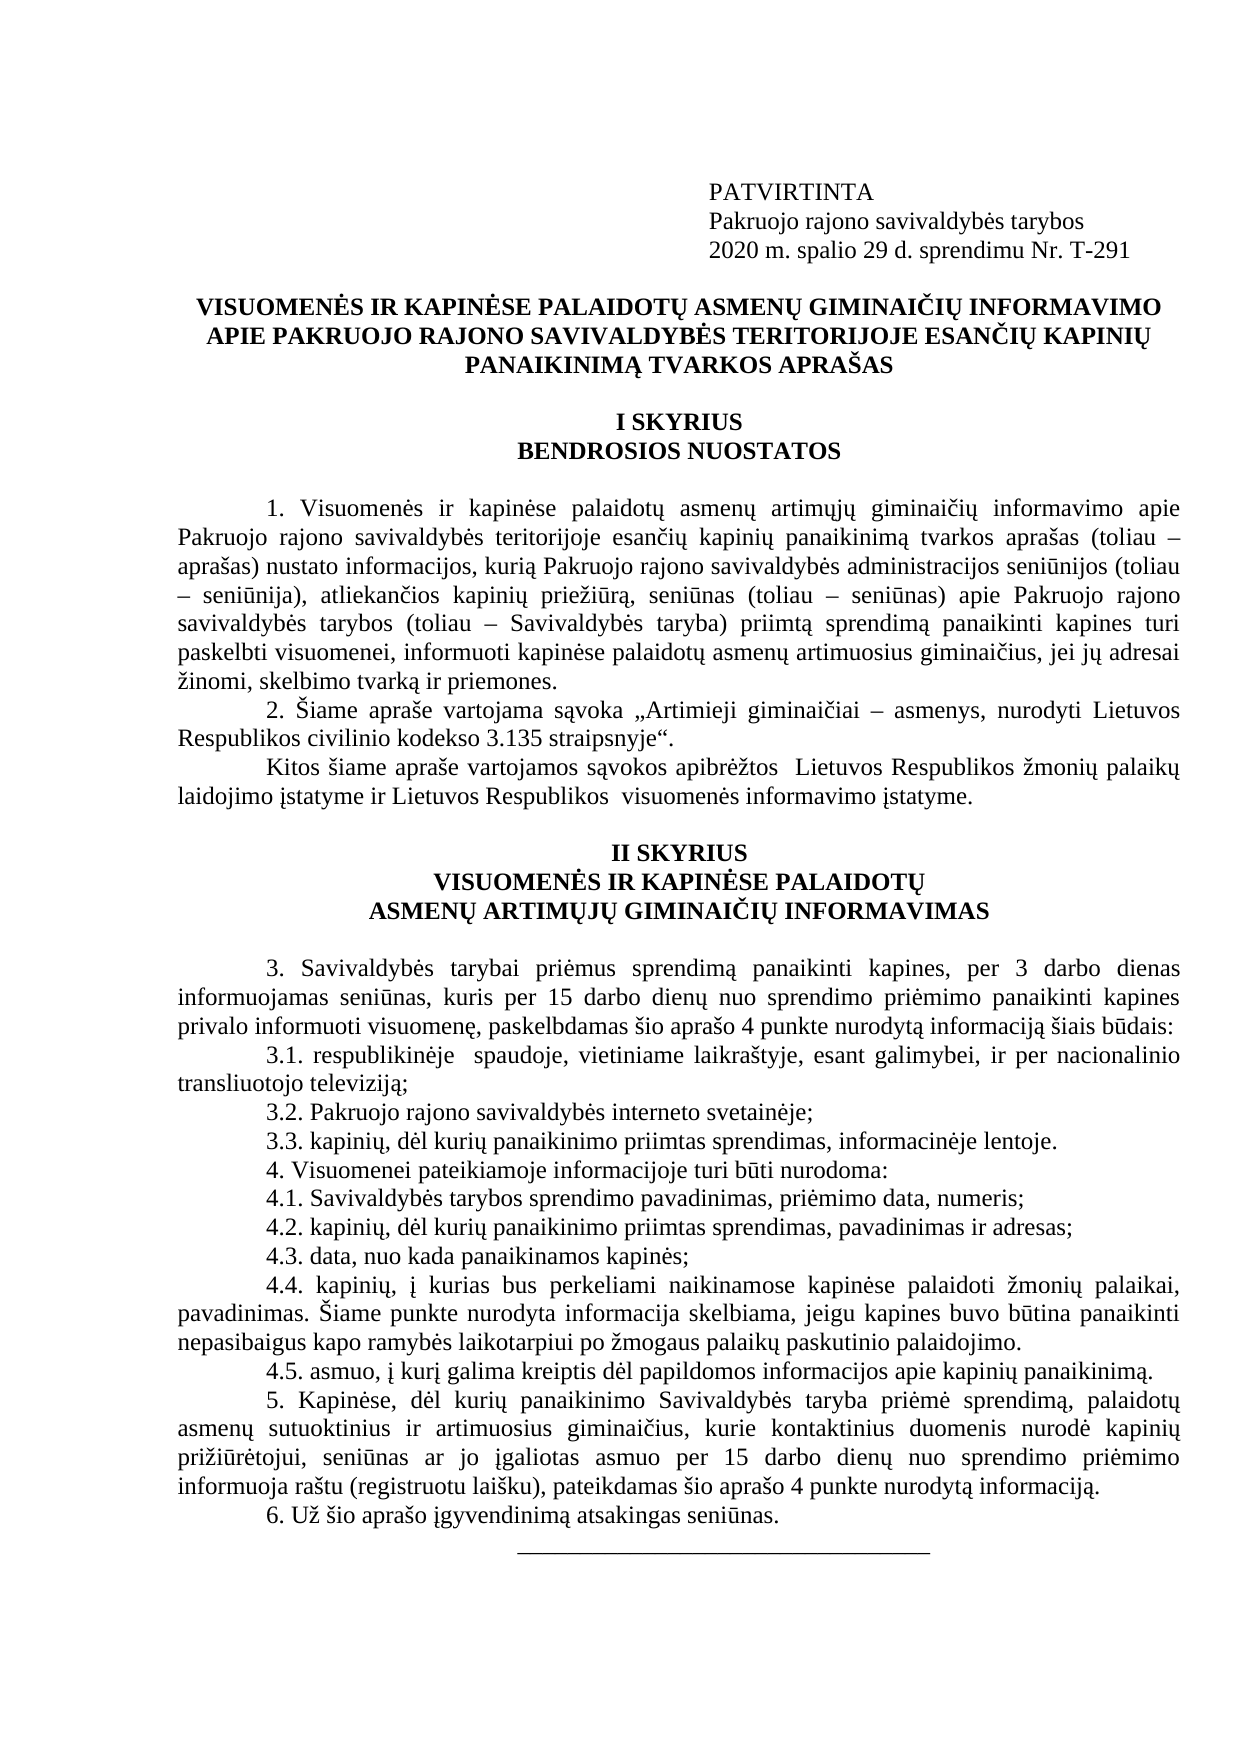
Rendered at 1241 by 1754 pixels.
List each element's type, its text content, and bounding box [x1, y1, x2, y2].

text 3.1. respublikinėje spaudoje, vietiniame laikraštyje, esant galimybei, ir per nacionalinio transliuotojo televiziją; [177, 1040, 1181, 1097]
text Pakruojo rajono savivaldybės tarybos [177, 206, 1181, 235]
text 6. Už šio aprašo įgyvendinimą atsakingas seniūnas. [177, 1500, 1181, 1528]
text 3.3. kapinių, dėl kurių panaikinimo priimtas sprendimas, informacinėje lentoje. [177, 1126, 1181, 1155]
text II SKYRIUS [177, 838, 1181, 867]
text PATVIRTINTA [177, 177, 1181, 206]
text _________________________________ [177, 1528, 1181, 1557]
text 3.2. Pakruojo rajono savivaldybės interneto svetainėje; [177, 1097, 1181, 1126]
text VISUOMENĖS IR KAPINĖSE PALAIDOTŲ [177, 867, 1181, 896]
text BENDROSIOS NUOSTATOS [177, 436, 1181, 465]
text 4.2. kapinių, dėl kurių panaikinimo priimtas sprendimas, pavadinimas ir adresas; [177, 1212, 1181, 1241]
text Kitos šiame apraše vartojamos sąvokos apibrėžtos Lietuvos Respublikos žmonių palaikų laidojimo įstatyme ir Lietuvos Respublikos visuomenės informavimo įstatyme. [177, 752, 1181, 810]
text 4.5. asmuo, į kurį galima kreiptis dėl papildomos informacijos apie kapinių panaikinimą. [177, 1356, 1181, 1385]
text 3. Savivaldybės tarybai priėmus sprendimą panaikinti kapines, per 3 darbo dienas informuojamas seniūnas, kuris per 15 darbo dienų nuo sprendimo priėmimo panaikinti kapines privalo informuoti visuomenę, paskelbdamas šio aprašo 4 punkte nurodytą informaciją šiais būdais: [177, 953, 1181, 1040]
text 4.3. data, nuo kada panaikinamos kapinės; [177, 1241, 1181, 1270]
text 2. Šiame apraše vartojama sąvoka „Artimieji giminaičiai – asmenys, nurodyti Lietuvos Respublikos civilinio kodekso 3.135 straipsnyje“. [177, 695, 1181, 752]
text 4.4. kapinių, į kurias bus perkeliami naikinamose kapinėse palaidoti žmonių palaikai, pavadinimas. Šiame punkte nurodyta informacija skelbiama, jeigu kapines buvo būtina panaikinti nepasibaigus kapo ramybės laikotarpiui po žmogaus palaikų paskutinio palaidojimo. [177, 1270, 1181, 1356]
text 4.1. Savivaldybės tarybos sprendimo pavadinimas, priėmimo data, numeris; [177, 1183, 1181, 1212]
text VISUOMENĖS IR KAPINĖSE PALAIDOTŲ ASMENŲ GIMINAIČIŲ INFORMAVIMO APIE PAKRUOJO RAJONO SAVIVALDYBĖS TERITORIJOJE ESANČIŲ KAPINIŲ PANAIKINIMĄ TVARKOS APRAŠAS [177, 292, 1181, 378]
text 4. Visuomenei pateikiamoje informacijoje turi būti nurodoma: [177, 1155, 1181, 1183]
text I SKYRIUS [177, 407, 1181, 436]
text 1. Visuomenės ir kapinėse palaidotų asmenų artimųjų giminaičių informavimo apie Pakruojo rajono savivaldybės teritorijoje esančių kapinių panaikinimą tvarkos aprašas (toliau – aprašas) nustato informacijos, kurią Pakruojo rajono savivaldybės administracijos seniūnijos (toliau – seniūnija), atliekančios kapinių priežiūrą, seniūnas (toliau – seniūnas) apie Pakruojo rajono savivaldybės tarybos (toliau – Savivaldybės taryba) priimtą sprendimą panaikinti kapines turi paskelbti visuomenei, informuoti kapinėse palaidotų asmenų artimuosius giminaičius, jei jų adresai žinomi, skelbimo tvarką ir priemones. [177, 493, 1181, 695]
text 5. Kapinėse, dėl kurių panaikinimo Savivaldybės taryba priėmė sprendimą, palaidotų asmenų sutuoktinius ir artimuosius giminaičius, kurie kontaktinius duomenis nurodė kapinių prižiūrėtojui, seniūnas ar jo įgaliotas asmuo per 15 darbo dienų nuo sprendimo priėmimo informuoja raštu (registruotu laišku), pateikdamas šio aprašo 4 punkte nurodytą informaciją. [177, 1385, 1181, 1500]
text 2020 m. spalio 29 d. sprendimu Nr. T-291 [177, 235, 1181, 263]
text ASMENŲ ARTIMŲJŲ GIMINAIČIŲ INFORMAVIMAS [177, 896, 1181, 925]
